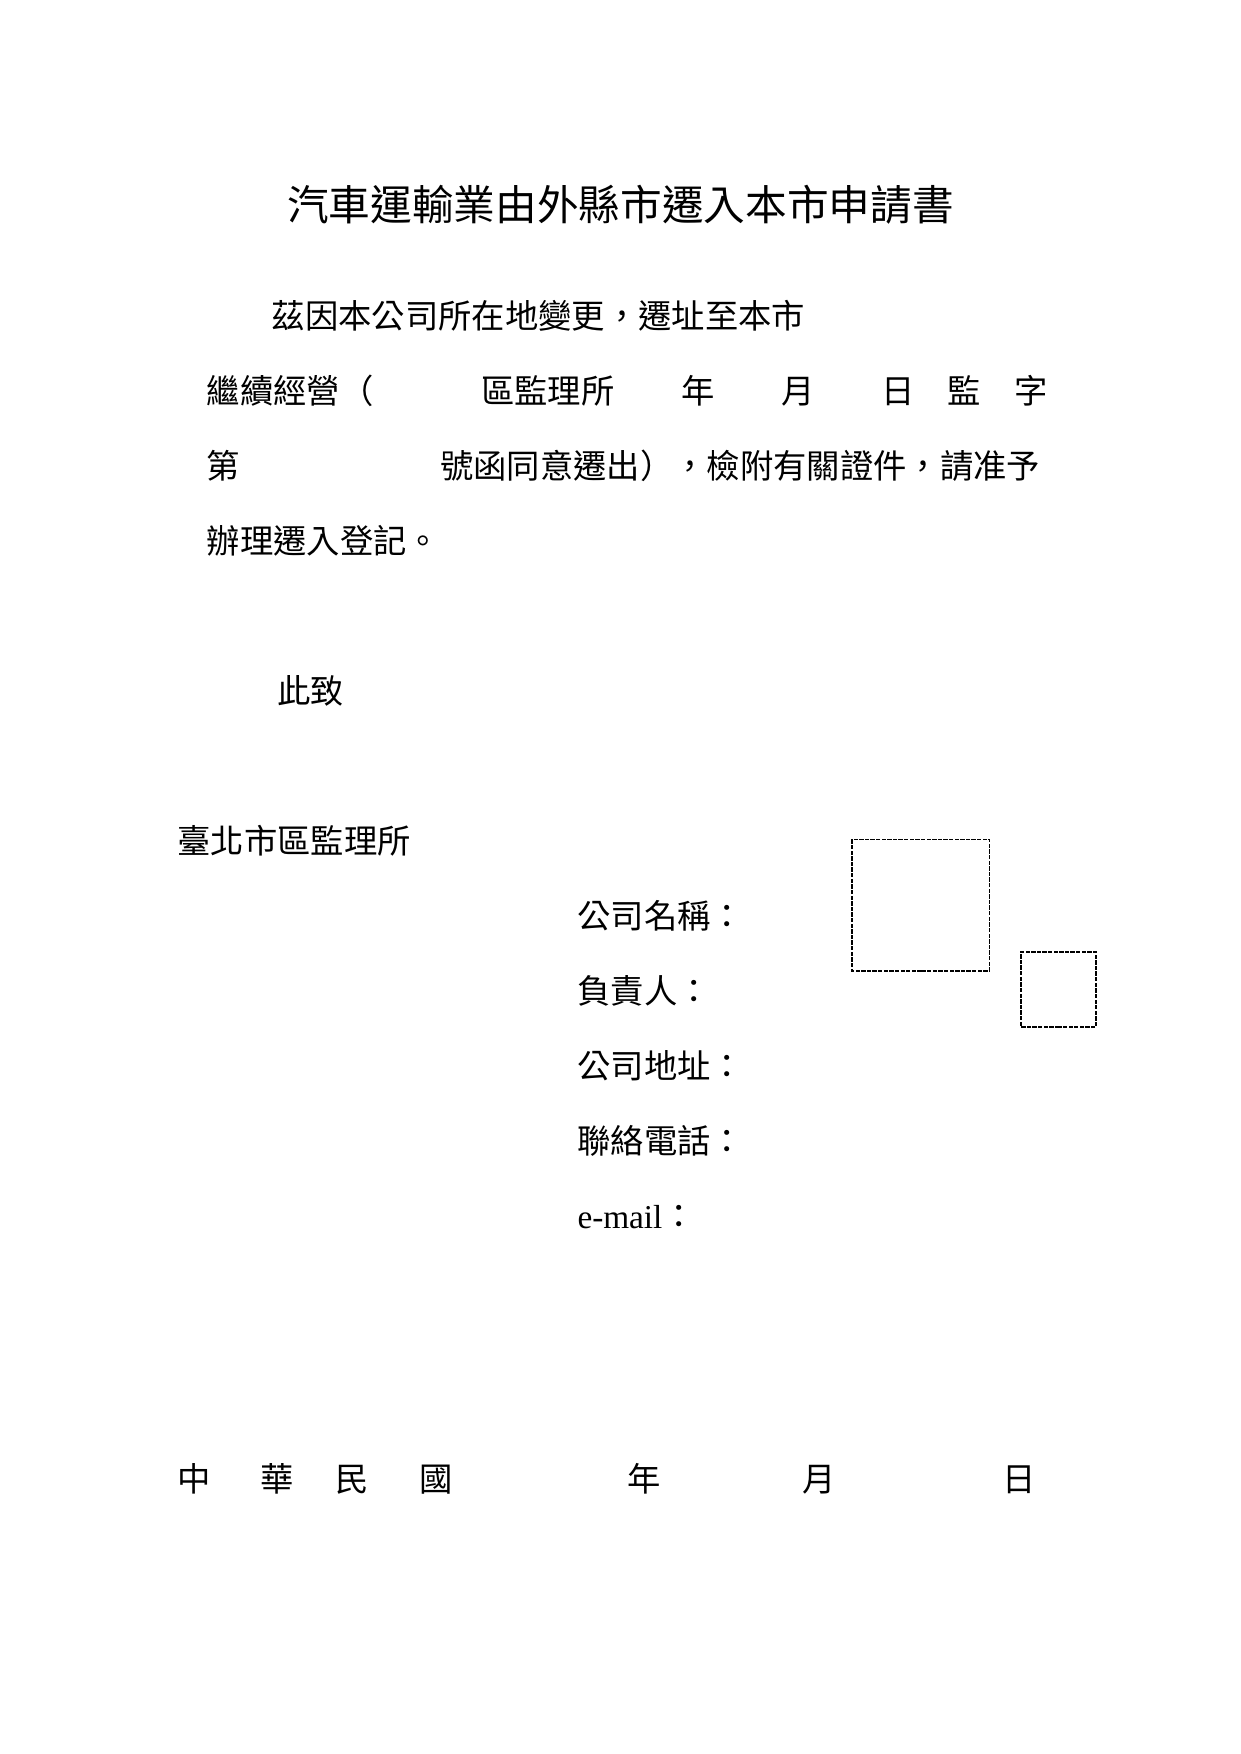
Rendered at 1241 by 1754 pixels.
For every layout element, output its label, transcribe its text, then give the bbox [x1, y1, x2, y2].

text 聯絡電話： [177, 1102, 1063, 1177]
text 汽車運輸業由外縣市遷入本市申請書 [177, 164, 1063, 239]
text 負責人： [177, 952, 1020, 1027]
text 中 華 民 國 年 月 日 [177, 1439, 1063, 1514]
text 此致 [177, 652, 1063, 727]
text [990, 877, 1063, 952]
text 公司名稱： [177, 877, 852, 952]
text 茲因本公司所在地變更，遷址至本市 繼續經營（ 區監理所 年 月 日 監 字第 號函同意遷出），檢附有關證件，請准予辦理遷入登記。 [207, 277, 1063, 577]
text 臺北市區監理所 [177, 802, 1063, 877]
text e-mail： [177, 1177, 1063, 1252]
text 公司地址： [177, 1027, 1063, 1102]
